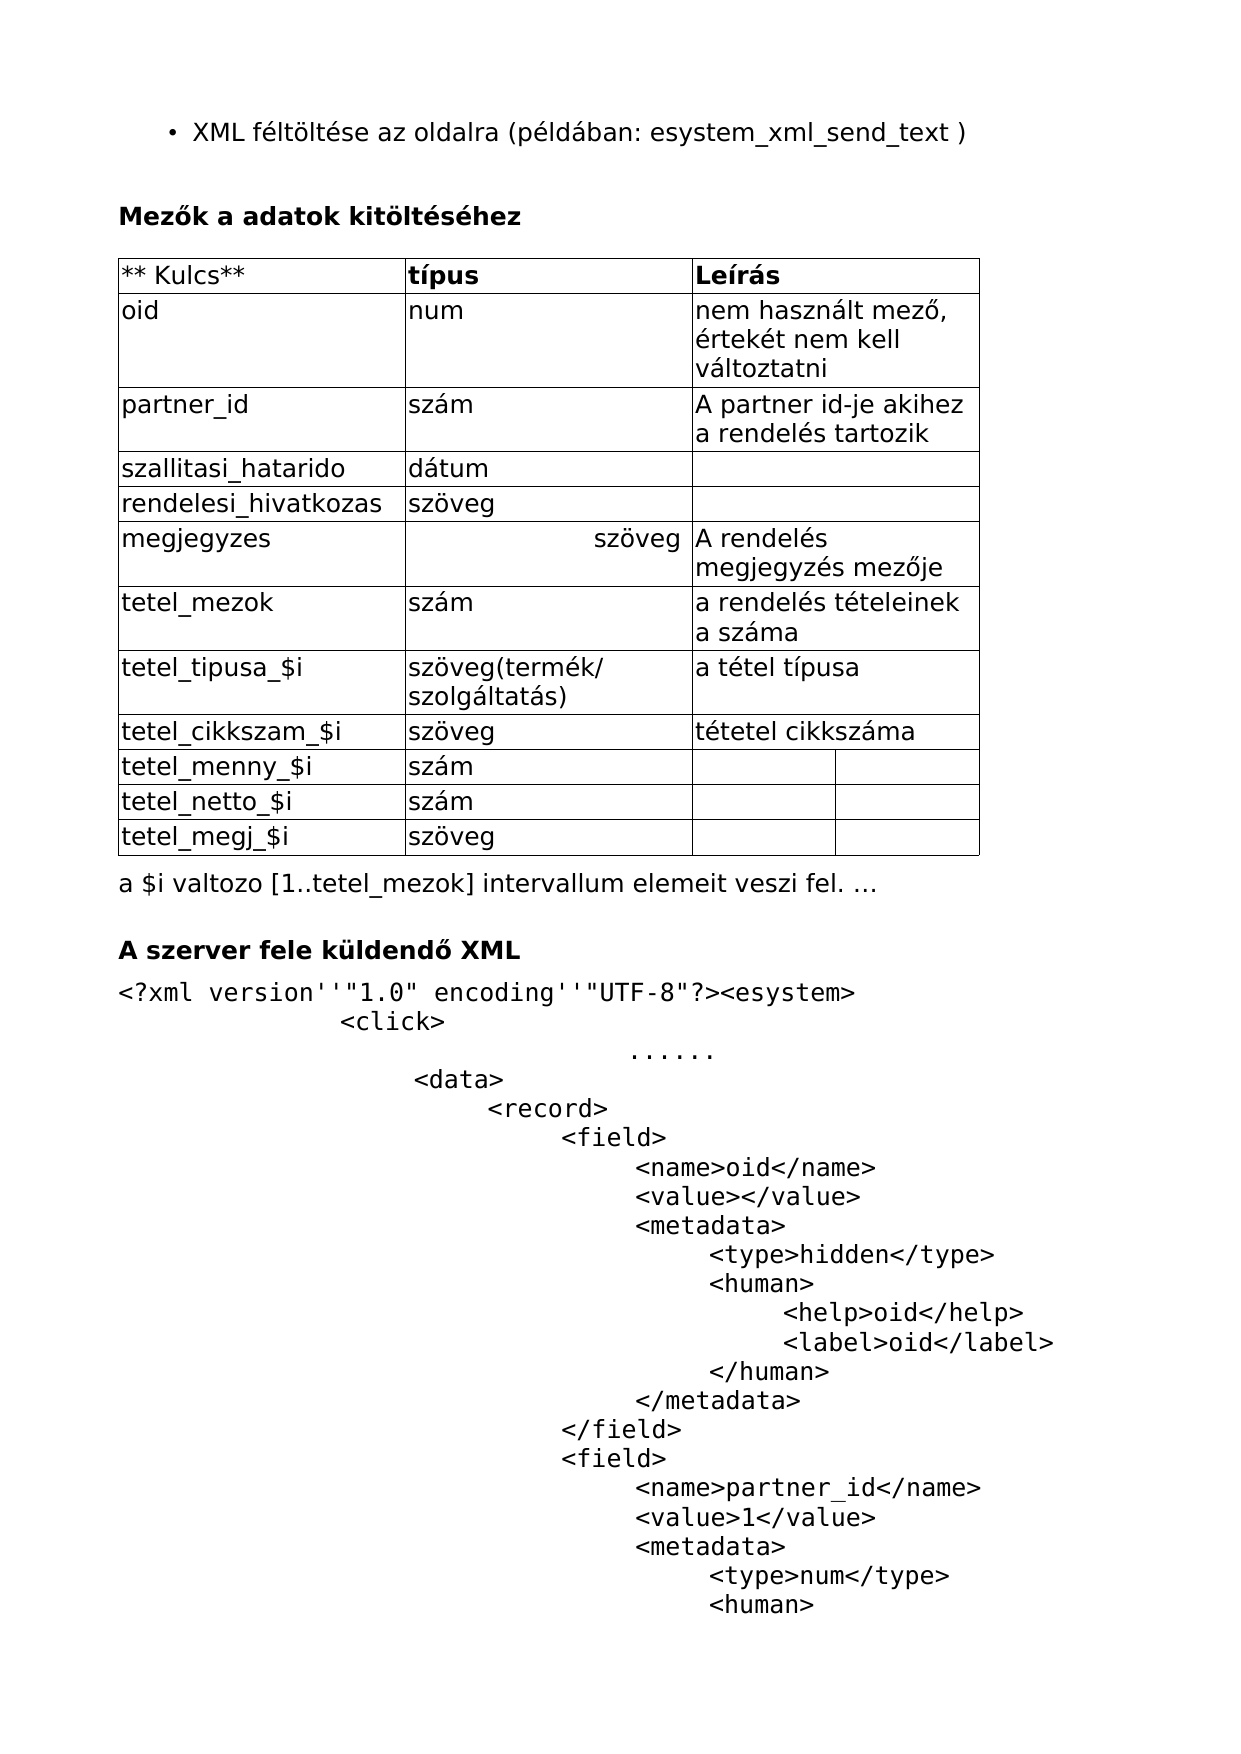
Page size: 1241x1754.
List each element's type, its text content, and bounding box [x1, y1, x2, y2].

table_cell tetel_tipusa_$i [119, 651, 405, 714]
table_cell [836, 785, 979, 819]
table_cell A partner id-je akihez a rendelés tartozik [693, 388, 979, 451]
table_cell szöveg [406, 522, 692, 586]
table_cell szallitasi_hatarido [119, 452, 405, 486]
table_cell szöveg [406, 487, 692, 521]
text a $i valtozo [1..tetel_mezok] intervallum elemeit veszi fel. … [118, 869, 1122, 898]
table_cell [693, 487, 979, 521]
subtitle A szerver fele küldendő XML [118, 936, 1122, 965]
table_cell [693, 820, 835, 854]
table_cell megjegyzes [119, 522, 405, 586]
table_cell oid [119, 294, 405, 387]
table_cell szám [406, 388, 692, 451]
table_cell [693, 452, 979, 486]
table_cell tétetel cikkszáma [693, 715, 979, 749]
table_cell [693, 750, 835, 784]
table_cell szöveg [406, 715, 692, 749]
table_cell tetel_megj_$i [119, 820, 405, 854]
table_header ** Kulcs** [119, 259, 405, 293]
table_cell A rendelés megjegyzés mezője [693, 522, 979, 586]
table_cell [836, 820, 979, 854]
table_cell szám [406, 785, 692, 819]
table_cell nem használt mező, értekét nem kell változtatni [693, 294, 979, 387]
table_cell tetel_cikkszam_$i [119, 715, 405, 749]
table_cell num [406, 294, 692, 387]
table_cell rendelesi_hivatkozas [119, 487, 405, 521]
table_cell tetel_netto_$i [119, 785, 405, 819]
table_cell [836, 750, 979, 784]
table_cell tetel_mezok [119, 587, 405, 650]
table_cell szám [406, 750, 692, 784]
subtitle Mezők a adatok kitöltéséhez [118, 202, 1122, 231]
table_cell partner_id [119, 388, 405, 451]
table_header Leírás [693, 259, 979, 293]
table_cell dátum [406, 452, 692, 486]
list XML féltöltése az oldalra (példában: esystem_xml_send_text ) [177, 118, 1122, 147]
table_header típus [406, 259, 692, 293]
table_cell szöveg(termék/szolgáltatás) [406, 651, 692, 714]
table_cell a rendelés tételeinek a száma [693, 587, 979, 650]
table_cell a tétel típusa [693, 651, 979, 714]
table_cell [693, 785, 835, 819]
table_cell tetel_menny_$i [119, 750, 405, 784]
table_cell szöveg [406, 820, 692, 854]
table_cell szám [406, 587, 692, 650]
text <?xml version''"1.0" encoding''"UTF-8"?><esystem> <click> ...... <data> <record> <field> <name>oid</name> <value></value> <metadata> <type>hidden</type> <human> <help>oid</help> <label>oid</label> </human> </metadata> </field> <field> <name>partner_id</name> <value>1</value> <metadata> <type>num</type> <human> [118, 978, 1122, 1619]
